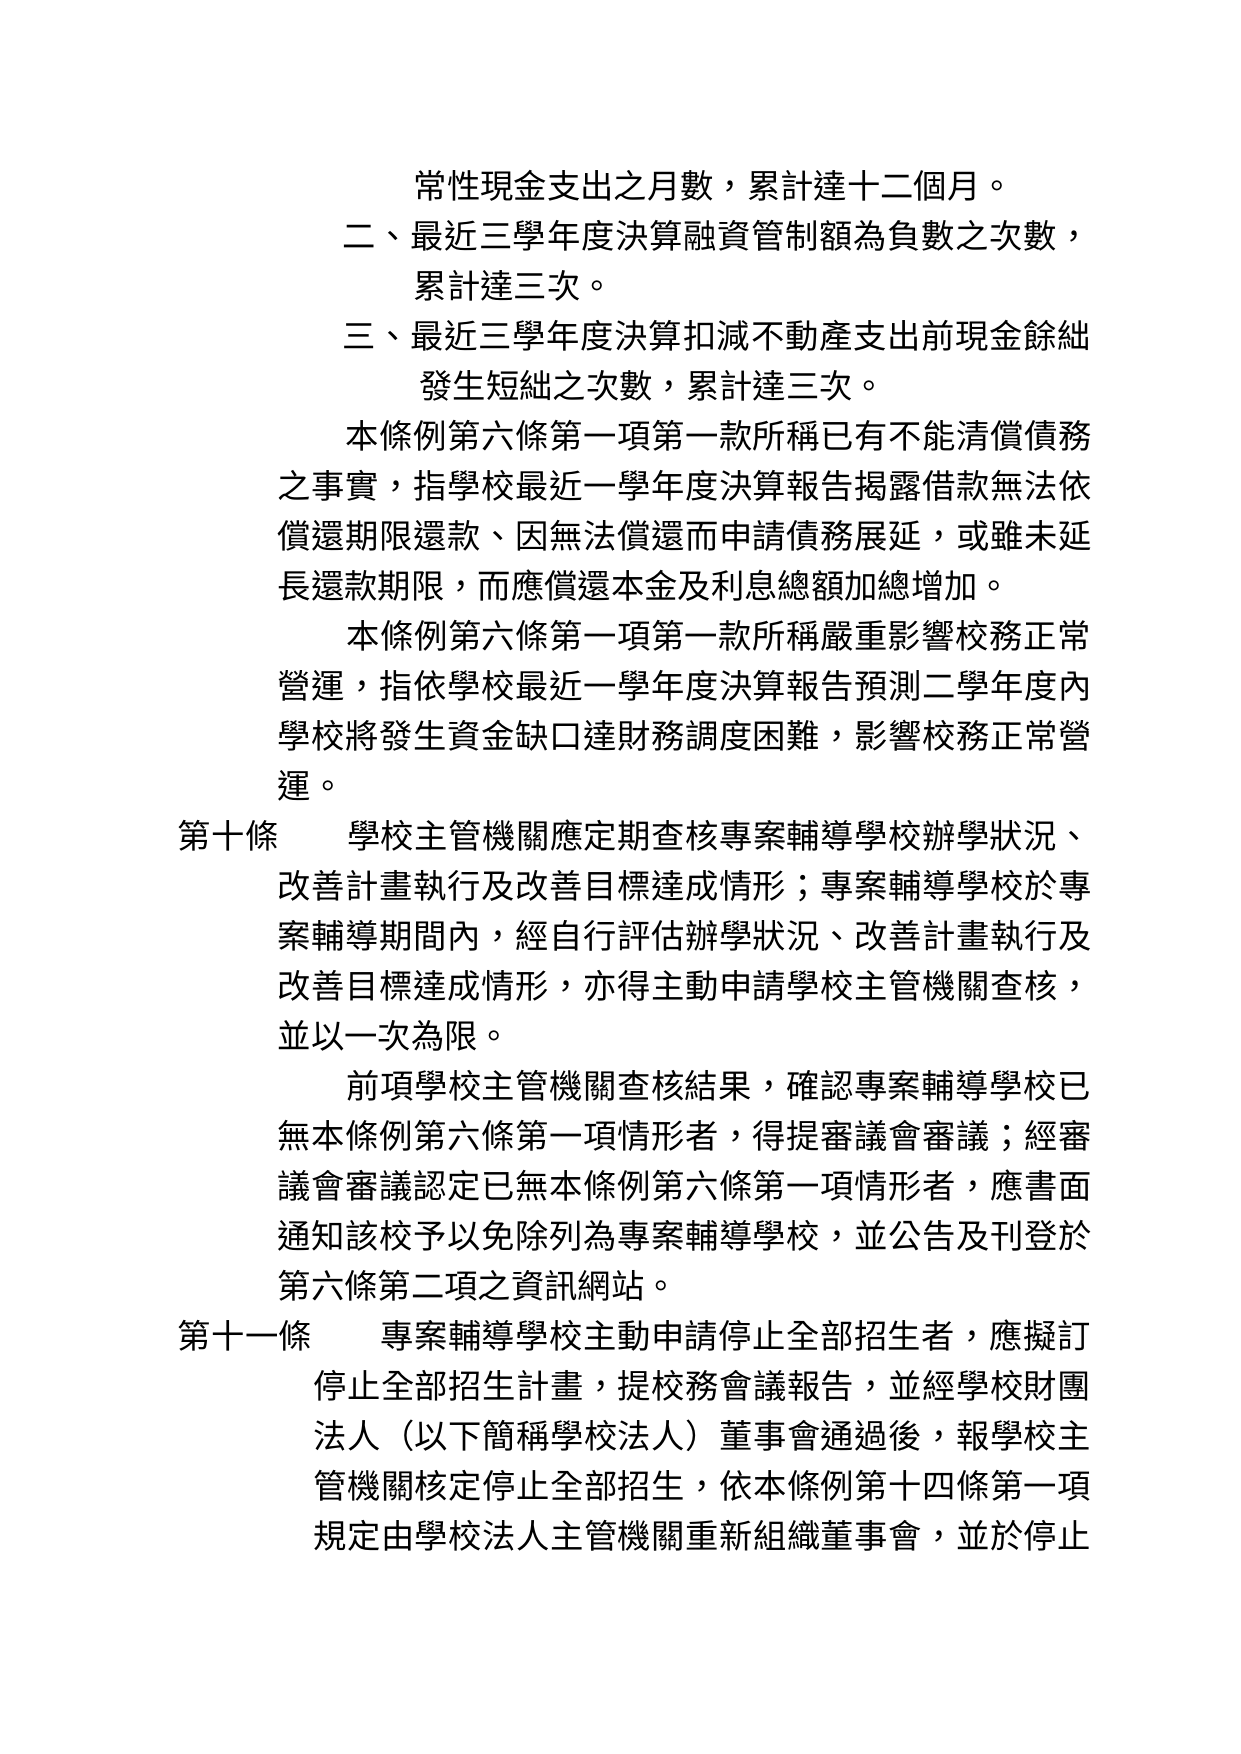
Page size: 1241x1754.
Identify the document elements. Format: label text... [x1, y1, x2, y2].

text 本條例第六條第一項第一款所稱嚴重影響校務正常營運，指依學校最近一學年度決算報告預測二學年度內學校將發生資金缺口達財務調度困難，影響校務正常營運。 [177, 608, 1092, 808]
text 第十一條 專案輔導學校主動申請停止全部招生者，應擬訂停止全部招生計畫，提校務會議報告，並經學校財團法人（以下簡稱學校法人）董事會通過後，報學校主管機關核定停止全部招生，依本條例第十四條第一項規定由學校法人主管機關重新組織董事會，並於停止 [177, 1308, 1092, 1558]
text 常性現金支出之月數，累計達十二個月。 [348, 158, 1092, 208]
text 第十條 學校主管機關應定期查核專案輔導學校辦學狀況、改善計畫執行及改善目標達成情形；專案輔導學校於專案輔導期間內，經自行評估辦學狀況、改善計畫執行及改善目標達成情形，亦得主動申請學校主管機關查核，並以一次為限。 [177, 808, 1092, 1058]
text 三、最近三學年度決算扣減不動產支出前現金餘絀發生短絀之次數，累計達三次。 [342, 308, 1092, 408]
text 本條例第六條第一項第一款所稱已有不能清償債務之事實，指學校最近一學年度決算報告揭露借款無法依償還期限還款、因無法償還而申請債務展延，或雖未延長還款期限，而應償還本金及利息總額加總增加。 [278, 408, 1092, 608]
text 前項學校主管機關查核結果，確認專案輔導學校已無本條例第六條第一項情形者，得提審議會審議；經審議會審議認定已無本條例第六條第一項情形者，應書面通知該校予以免除列為專案輔導學校，並公告及刊登於第六條第二項之資訊網站。 [177, 1058, 1092, 1308]
text 二、最近三學年度決算融資管制額為負數之次數，累計達三次。 [343, 208, 1092, 308]
